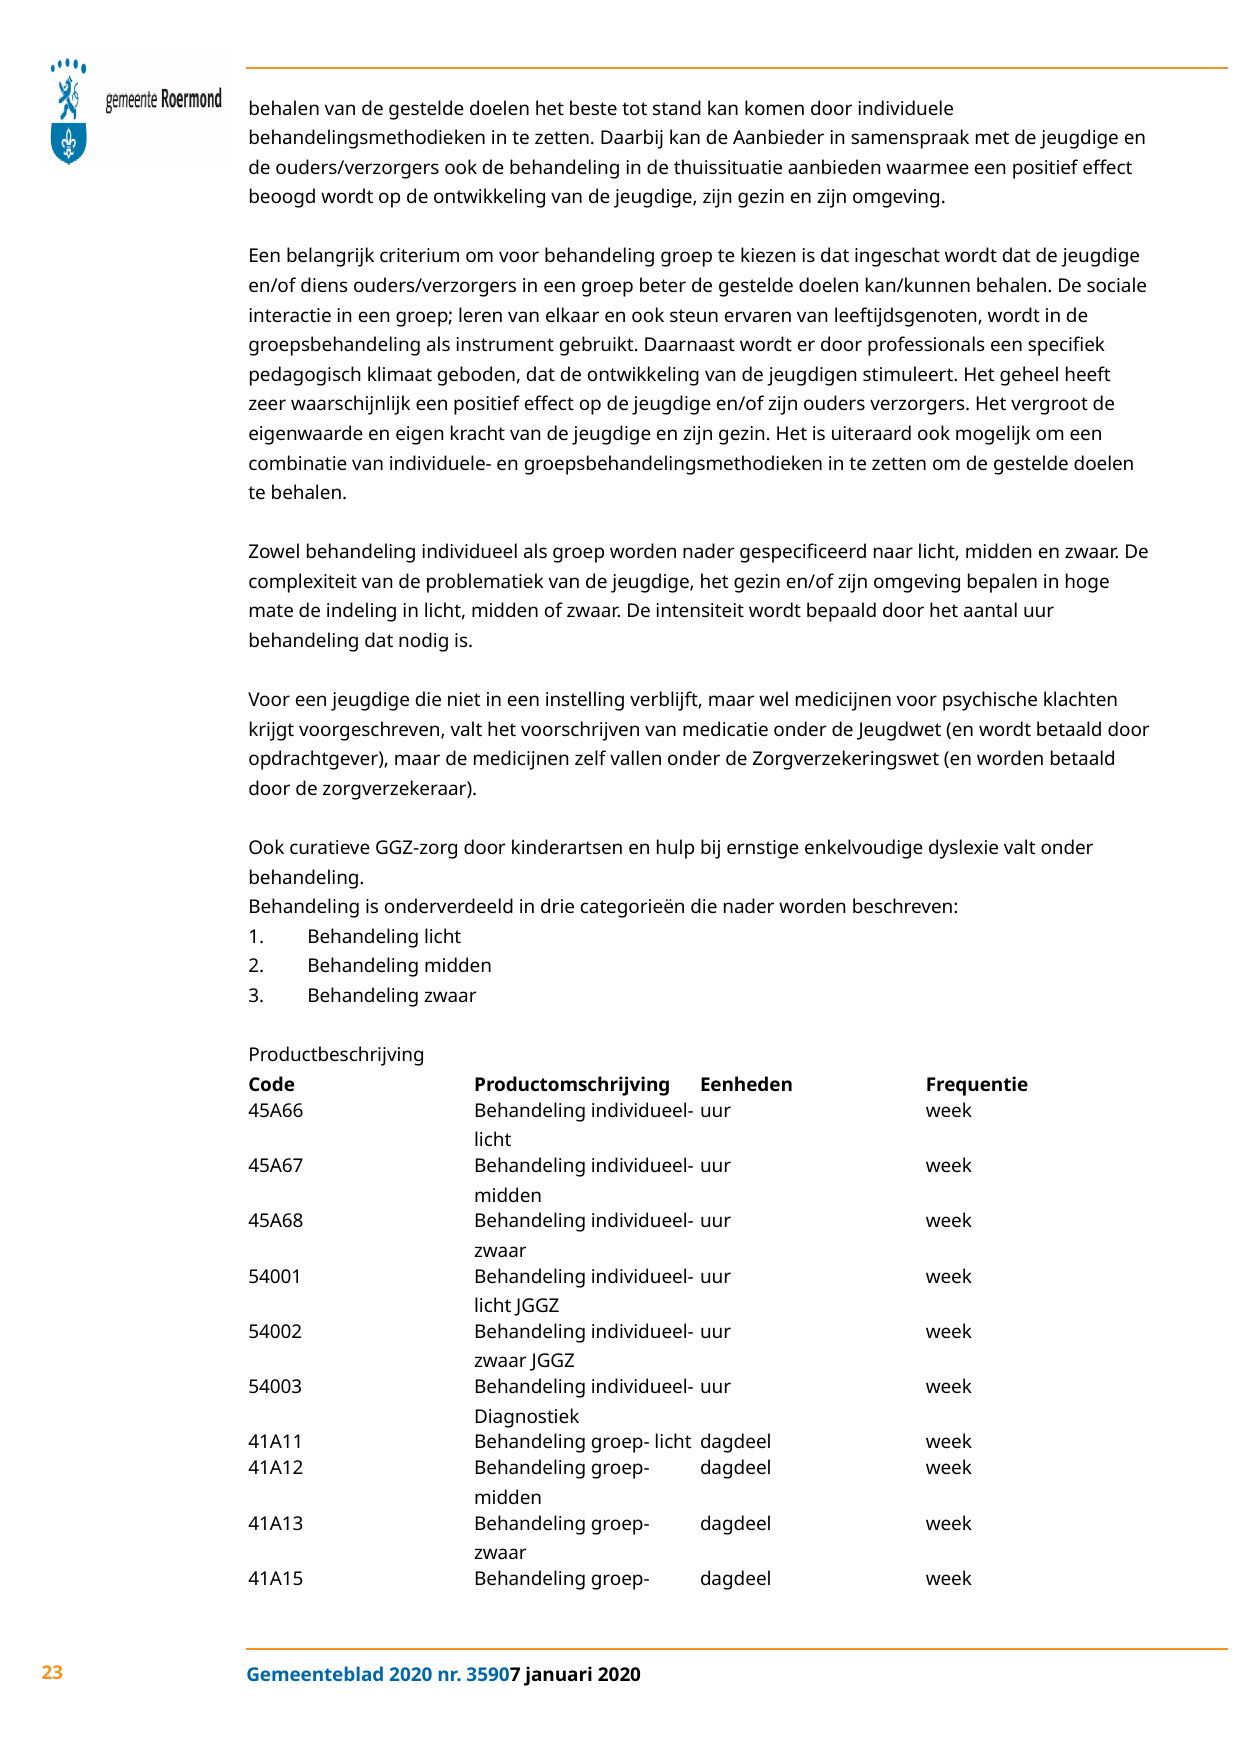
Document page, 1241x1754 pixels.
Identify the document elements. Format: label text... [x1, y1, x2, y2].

table_cell 54002 [248, 1318, 474, 1373]
table_cell 41A13 [248, 1510, 474, 1565]
table_cell 45A67 [248, 1152, 474, 1207]
table_header Frequentie [926, 1071, 1152, 1097]
picture [41, 47, 231, 172]
table_cell Behandeling groep- zwaar [474, 1510, 700, 1565]
table_cell week [926, 1263, 1152, 1318]
table_cell uur [700, 1374, 926, 1429]
table_cell dagdeel [700, 1455, 926, 1510]
table_cell Behandeling individueel- licht JGGZ [474, 1263, 700, 1318]
text Een belangrijk criterium om voor behandeling groep te kiezen is dat ingeschat wordt dat de jeugdige en/of diens ouders/verzorgers in een groep beter de gestelde doelen kan/kunnen behalen. De sociale interactie in een groep; leren van elkaar en ook steun ervaren van leeftijdsgenoten, wordt in de groepsbehandeling als instrument gebruikt. Daarnaast wordt er door professionals een specifiek pedagogisch klimaat geboden, dat de ontwikkeling van de jeugdigen stimuleert. Het geheel heeft zeer waarschijnlijk een positief effect op de jeugdige en/of zijn ouders verzorgers. Het vergroot de eigenwaarde en eigen kracht van de jeugdige en zijn gezin. Het is uiteraard ook mogelijk om een combinatie van individuele- en groepsbehandelingsmethodieken in te zetten om de gestelde doelen te behalen. [248, 243, 1152, 505]
table_cell Behandeling groep- [474, 1565, 700, 1591]
table_cell 45A68 [248, 1208, 474, 1263]
table_cell Behandeling individueel- zwaar JGGZ [474, 1318, 700, 1373]
table_cell uur [700, 1263, 926, 1318]
table_cell Behandeling groep- licht [474, 1429, 700, 1454]
table_cell dagdeel [700, 1510, 926, 1565]
table_cell week [926, 1455, 1152, 1510]
table_cell uur [700, 1152, 926, 1207]
text Behandeling is onderverdeeld in drie categorieën die nader worden beschreven: [248, 893, 1152, 919]
table_cell Behandeling individueel- zwaar [474, 1208, 700, 1263]
list Behandeling midden [248, 953, 1152, 978]
table_cell Behandeling individueel- midden [474, 1152, 700, 1207]
table_cell uur [700, 1318, 926, 1373]
table_cell week [926, 1097, 1152, 1152]
table_cell week [926, 1208, 1152, 1263]
table_header Code [248, 1071, 474, 1097]
table_cell uur [700, 1208, 926, 1263]
table_cell week [926, 1565, 1152, 1591]
table_cell week [926, 1318, 1152, 1373]
table_cell 41A15 [248, 1565, 474, 1591]
text Voor een jeugdige die niet in een instelling verblijft, maar wel medicijnen voor psychische klachten krijgt voorgeschreven, valt het voorschrijven van medicatie onder de Jeugdwet (en wordt betaald door opdrachtgever), maar de medicijnen zelf vallen onder de Zorgverzekeringswet (en worden betaald door de zorgverzekeraar). [248, 686, 1152, 801]
table_cell 54001 [248, 1263, 474, 1318]
table_cell dagdeel [700, 1565, 926, 1591]
text behalen van de gestelde doelen het beste tot stand kan komen door individuele behandelingsmethodieken in te zetten. Daarbij kan de Aanbieder in samenspraak met de jeugdige en de ouders/verzorgers ook de behandeling in de thuissituatie aanbieden waarmee een positief effect beoogd wordt op de ontwikkeling van de jeugdige, zijn gezin en zijn omgeving. [248, 95, 1152, 209]
text Ook curatieve GGZ-zorg door kinderartsen en hulp bij ernstige enkelvoudige dyslexie valt onder behandeling. [248, 834, 1152, 890]
table_cell 41A12 [248, 1455, 474, 1510]
table_cell week [926, 1510, 1152, 1565]
text Zowel behandeling individueel als groep worden nader gespecificeerd naar licht, midden en zwaar. De complexiteit van de problematiek van de jeugdige, het gezin en/of zijn omgeving bepalen in hoge mate de indeling in licht, midden of zwaar. De intensiteit wordt bepaald door het aantal uur behandeling dat nodig is. [248, 538, 1152, 653]
table_cell week [926, 1374, 1152, 1429]
table_cell Behandeling groep- midden [474, 1455, 700, 1510]
table_cell 45A66 [248, 1097, 474, 1152]
table_cell dagdeel [700, 1429, 926, 1454]
text Productbeschrijving [248, 1041, 1152, 1067]
table_cell Behandeling individueel- Diagnostiek [474, 1374, 700, 1429]
table_cell 41A11 [248, 1429, 474, 1454]
table_cell week [926, 1152, 1152, 1207]
table_cell 54003 [248, 1374, 474, 1429]
table_header Eenheden [700, 1071, 926, 1097]
table_cell Behandeling individueel- licht [474, 1097, 700, 1152]
table_cell week [926, 1429, 1152, 1454]
list Behandeling licht [248, 923, 1152, 949]
table_header Productomschrijving [474, 1071, 700, 1097]
table_cell uur [700, 1097, 926, 1152]
list Behandeling zwaar [248, 982, 1152, 1008]
